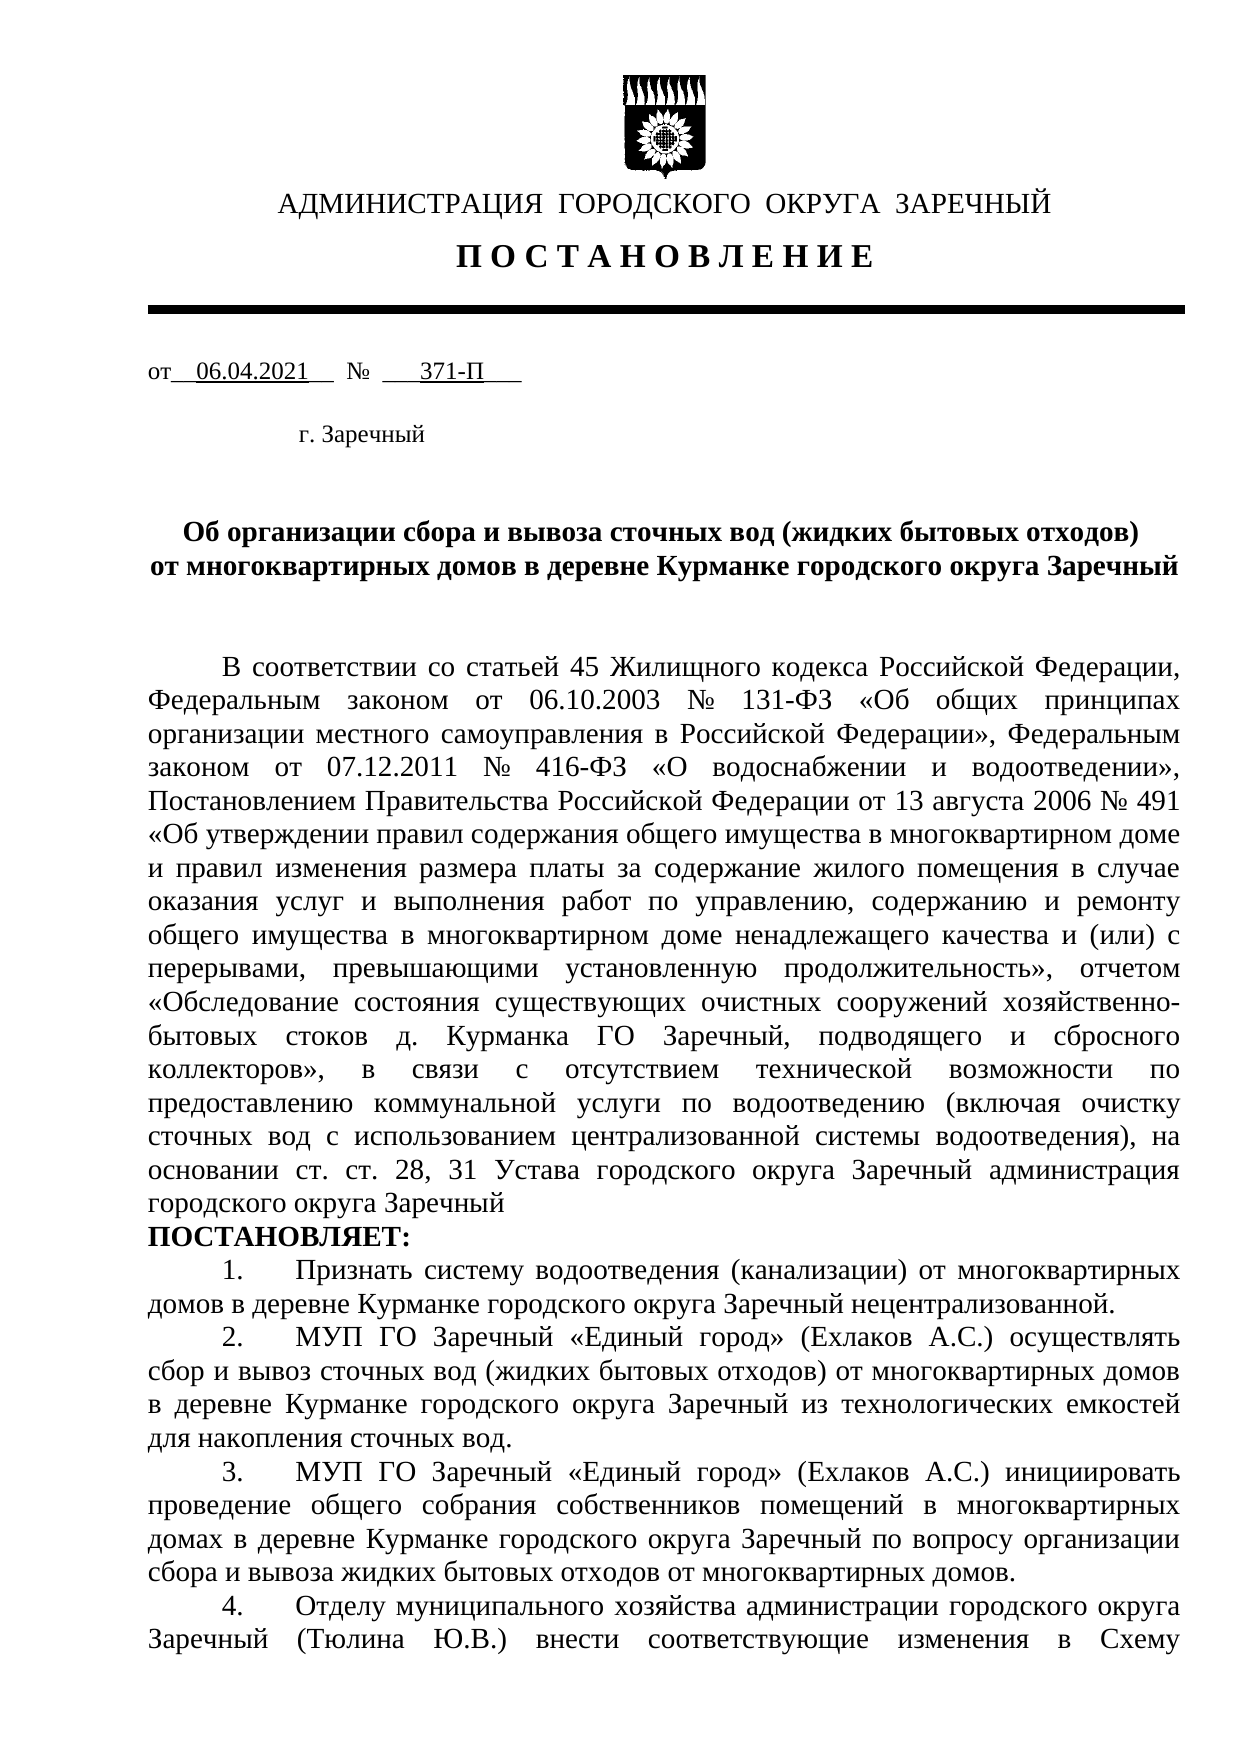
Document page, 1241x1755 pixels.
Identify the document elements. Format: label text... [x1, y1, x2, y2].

text п о с т а н о в л е н и е [148, 237, 1181, 275]
text от__06.04.2021__ № ___371-П___ [148, 356, 1181, 385]
text ПОСТАНОВЛЯЕТ: [148, 1219, 1181, 1252]
text от многоквартирных домов в деревне Курманке городского округа Заречный [148, 548, 1181, 582]
text 4. Отделу муниципального хозяйства администрации городского округа Заречный (Тюлина Ю.В.) внести соответствующие изменения в Схему [148, 1588, 1181, 1655]
text В соответствии со статьей 45 Жилищного кодекса Российской Федерации, Федеральным законом от 06.10.2003 № 131-ФЗ «Об общих принципах организации местного самоуправления в Российской Федерации», Федеральным законом от 07.12.2011 № 416-ФЗ «О водоснабжении и водоотведении», Постановлением Правительства Российской Федерации от 13 августа 2006 № 491 «Об утверждении правил содержания общего имущества в многоквартирном доме и правил изменения размера платы за содержание жилого помещения в случае оказания услуг и выполнения работ по управлению, содержанию и ремонту общего имущества в многоквартирном доме ненадлежащего качества и (или) с перерывами, превышающими установленную продолжительность», отчетом «Обследование состояния существующих очистных сооружений хозяйственно-бытовых стоков д. Курманка ГО Заречный, подводящего и сбросного коллекторов», в связи с отсутствием технической возможности по предоставлению коммунальной услуги по водоотведению (включая очистку сточных вод с использованием централизованной системы водоотведения), на основании ст. ст. 28, 31 Устава городского округа Заречный администрация городского округа Заречный [148, 649, 1181, 1219]
text 2. МУП ГО Заречный «Единый город» (Ехлаков А.С.) осуществлять сбор и вывоз сточных вод (жидких бытовых отходов) от многоквартирных домов в деревне Курманке городского округа Заречный из технологических емкостей для накопления сточных вод. [148, 1319, 1181, 1454]
text Об организации сбора и вывоза сточных вод (жидких бытовых отходов) [148, 514, 1181, 548]
text 3. МУП ГО Заречный «Единый город» (Ехлаков А.С.) инициировать проведение общего собрания собственников помещений в многоквартирных домах в деревне Курманке городского округа Заречный по вопросу организации сбора и вывоза жидких бытовых отходов от многоквартирных домов. [148, 1454, 1181, 1588]
text администрация Городского округа Заречный [148, 186, 1181, 220]
text г. Заречный [148, 419, 576, 447]
text 1. Признать систему водоотведения (канализации) от многоквартирных домов в деревне Курманке городского округа Заречный нецентрализованной. [148, 1252, 1181, 1319]
